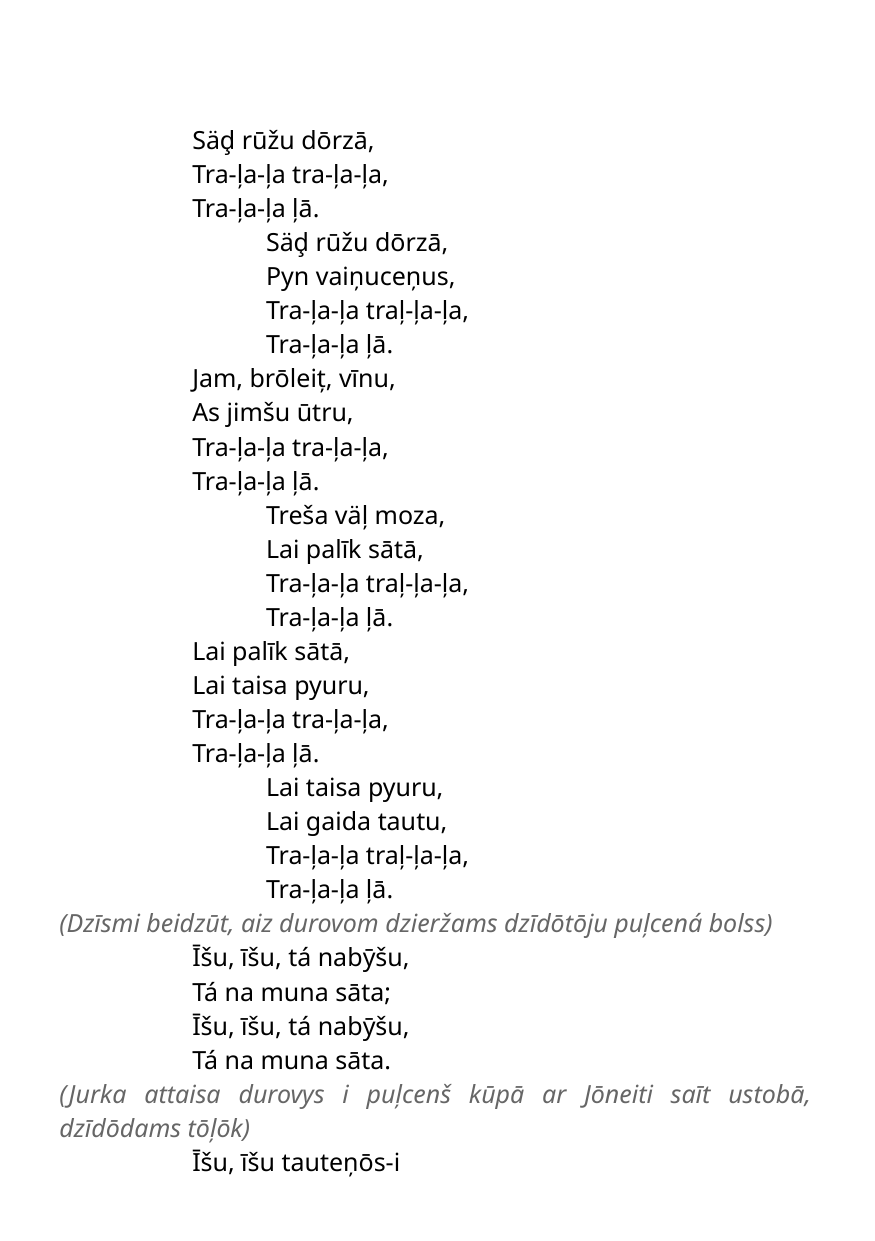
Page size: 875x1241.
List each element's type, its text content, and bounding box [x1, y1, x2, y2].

text Pyn vaiņuceņus, [59, 259, 815, 293]
text Tá na muna sāta; [59, 974, 815, 1008]
text Jam, brōleiț, vīnu, [59, 361, 815, 395]
text As jimšu ūtru, [59, 395, 815, 429]
text Tra-ļa-ļa tra-ļa-ļa, [59, 702, 815, 736]
text Tra-ļa-ļa tra-ļa-ļa, [59, 429, 815, 463]
text Tra-ļa-ļa ļā. [59, 463, 815, 497]
text Īšu, īšu, tá nabȳšu, [59, 940, 815, 974]
text Tra-ļa-ļa traļ-ļa-ļa, [59, 838, 815, 872]
text Lai gaida tautu, [59, 804, 815, 838]
text Tra-ļa-ļa traļ-ļa-ļa, [59, 293, 815, 327]
text Treša väļ moza, [59, 497, 815, 531]
text Tá na muna sāta. [59, 1042, 815, 1076]
text Tra-ļa-ļa ļā. [59, 191, 815, 225]
text Lai taisa pyuru, [59, 770, 815, 804]
text Säḑ rūžu dōrzā, [59, 225, 815, 259]
text Tra-ļa-ļa ļā. [59, 872, 815, 906]
text Tra-ļa-ļa traļ-ļa-ļa, [59, 565, 815, 599]
text Tra-ļa-ļa tra-ļa-ļa, [59, 157, 815, 191]
text Īšu, īšu, tá nabȳšu, [59, 1008, 815, 1042]
text (Dzīsmi beidzūt, aiz durovom dzieržams dzīdōtōju puļcená bolss) [59, 906, 815, 940]
text (Jurka attaisa durovys i puļcenš kūpā ar Jōneiti saīt ustobā, dzīdōdams tōļōk) [59, 1076, 815, 1144]
text Tra-ļa-ļa ļā. [59, 736, 815, 770]
text Tra-ļa-ļa ļā. [59, 327, 815, 361]
text Īšu, īšu tauteņōs-i [59, 1144, 815, 1178]
text Lai taisa pyuru, [59, 668, 815, 702]
text Tra-ļa-ļa ļā. [59, 599, 815, 633]
text Säḑ rūžu dōrzā, [59, 123, 815, 157]
text Lai palīk sātā, [59, 531, 815, 565]
text Lai palīk sātā, [59, 633, 815, 668]
